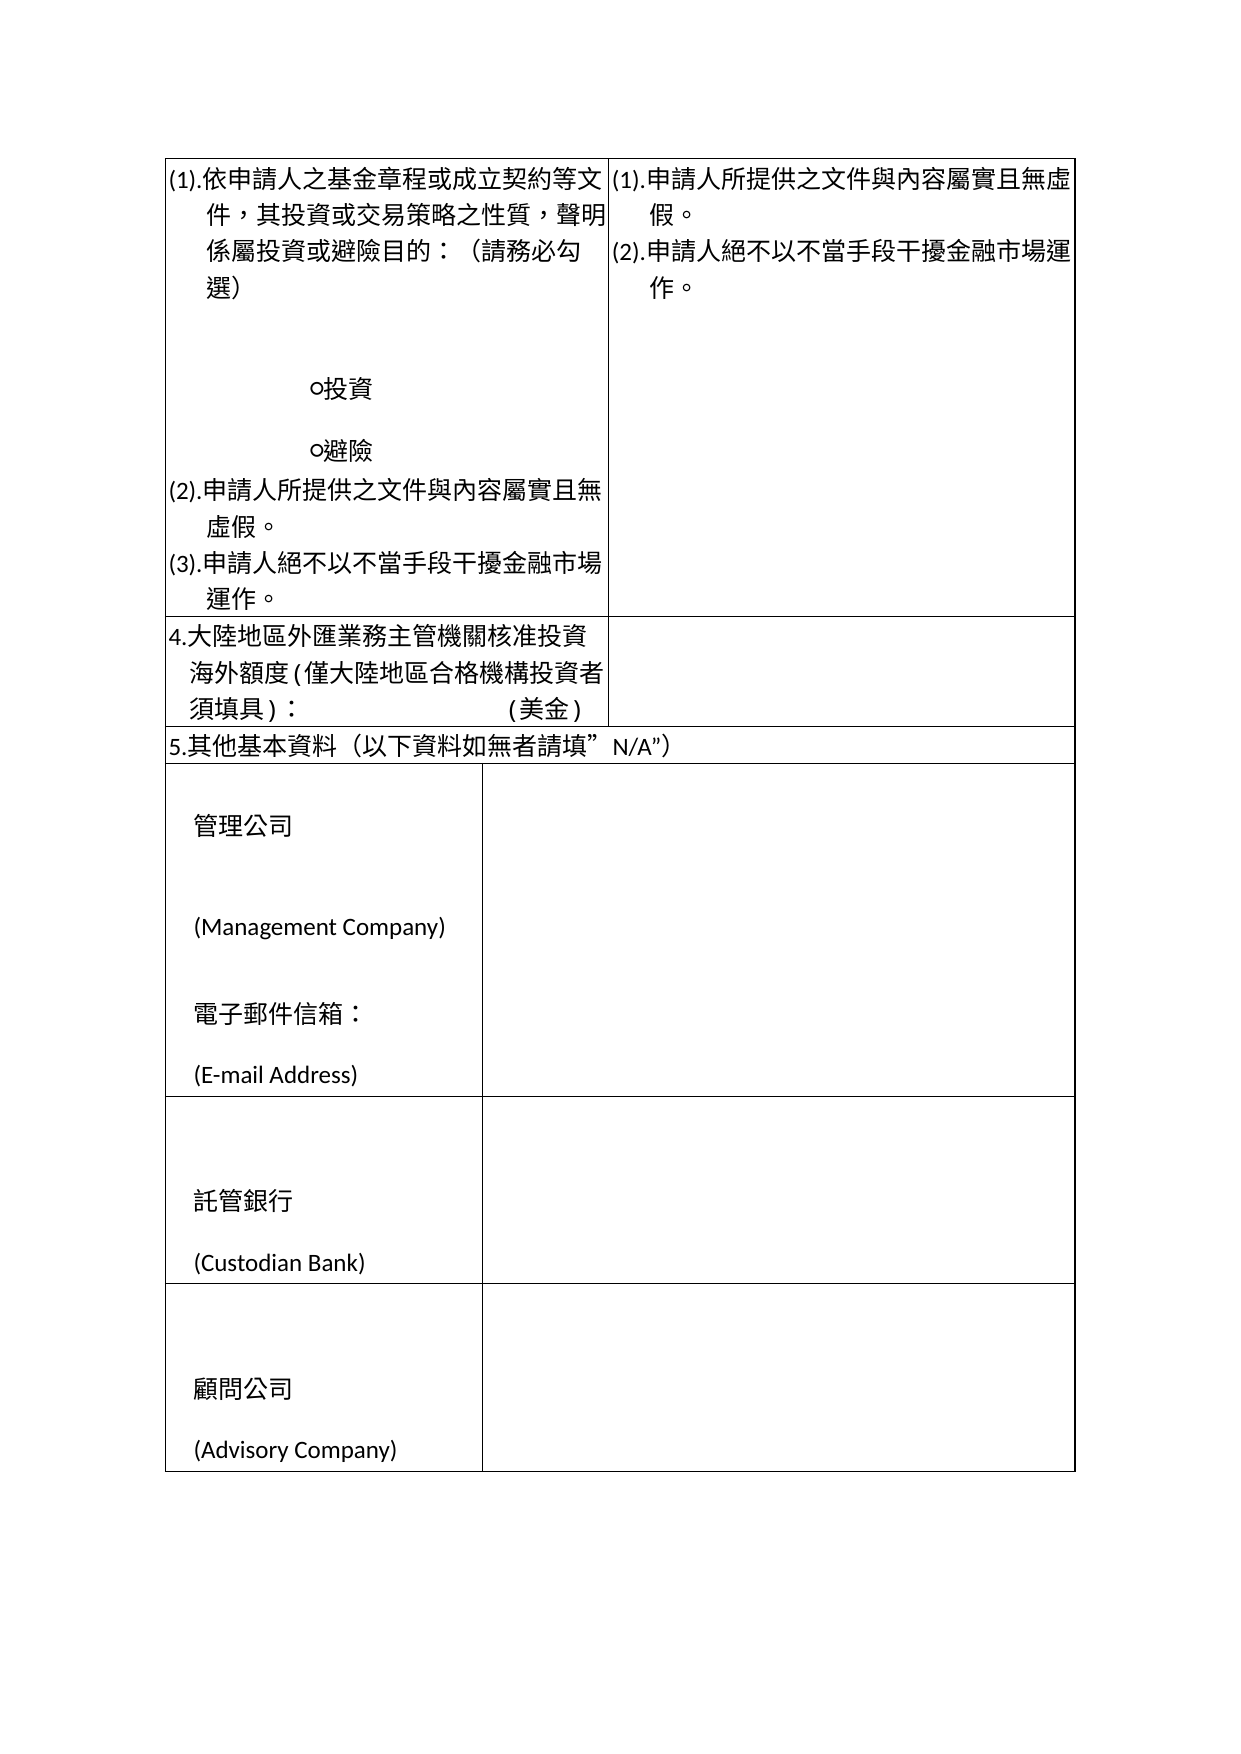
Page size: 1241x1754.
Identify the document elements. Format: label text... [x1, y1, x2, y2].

table_cell 4.大陸地區外匯業務主管機關核准投資海外額度(僅大陸地區合格機構投資者須填具)： (美金) [166, 617, 608, 726]
table_cell [483, 764, 1074, 1096]
table_cell [483, 1097, 1074, 1283]
table_cell 託管銀行 (Custodian Bank) [166, 1097, 482, 1283]
table_cell 管理公司 (Management Company) 電子郵件信箱： (E-mail Address) [166, 764, 482, 1096]
table_cell [483, 1284, 1074, 1471]
table_cell 5.其他基本資料（以下資料如無者請填”N/A”） [166, 727, 1074, 763]
table_cell (1).依申請人之基金章程或成立契約等文件，其投資或交易策略之性質，聲明係屬投資或避險目的：（請務必勾選） ○投資 ○避險 (2).申請人所提供之文件與內容屬實且無虛假。 (3).申請人絕不以不當手段干擾金融市場運作。 [166, 159, 608, 616]
table_cell [609, 617, 1074, 726]
table_cell 顧問公司 (Advisory Company) [166, 1284, 482, 1471]
table_cell (1).申請人所提供之文件與內容屬實且無虛假。 (2).申請人絕不以不當手段干擾金融市場運作。 [609, 159, 1074, 616]
